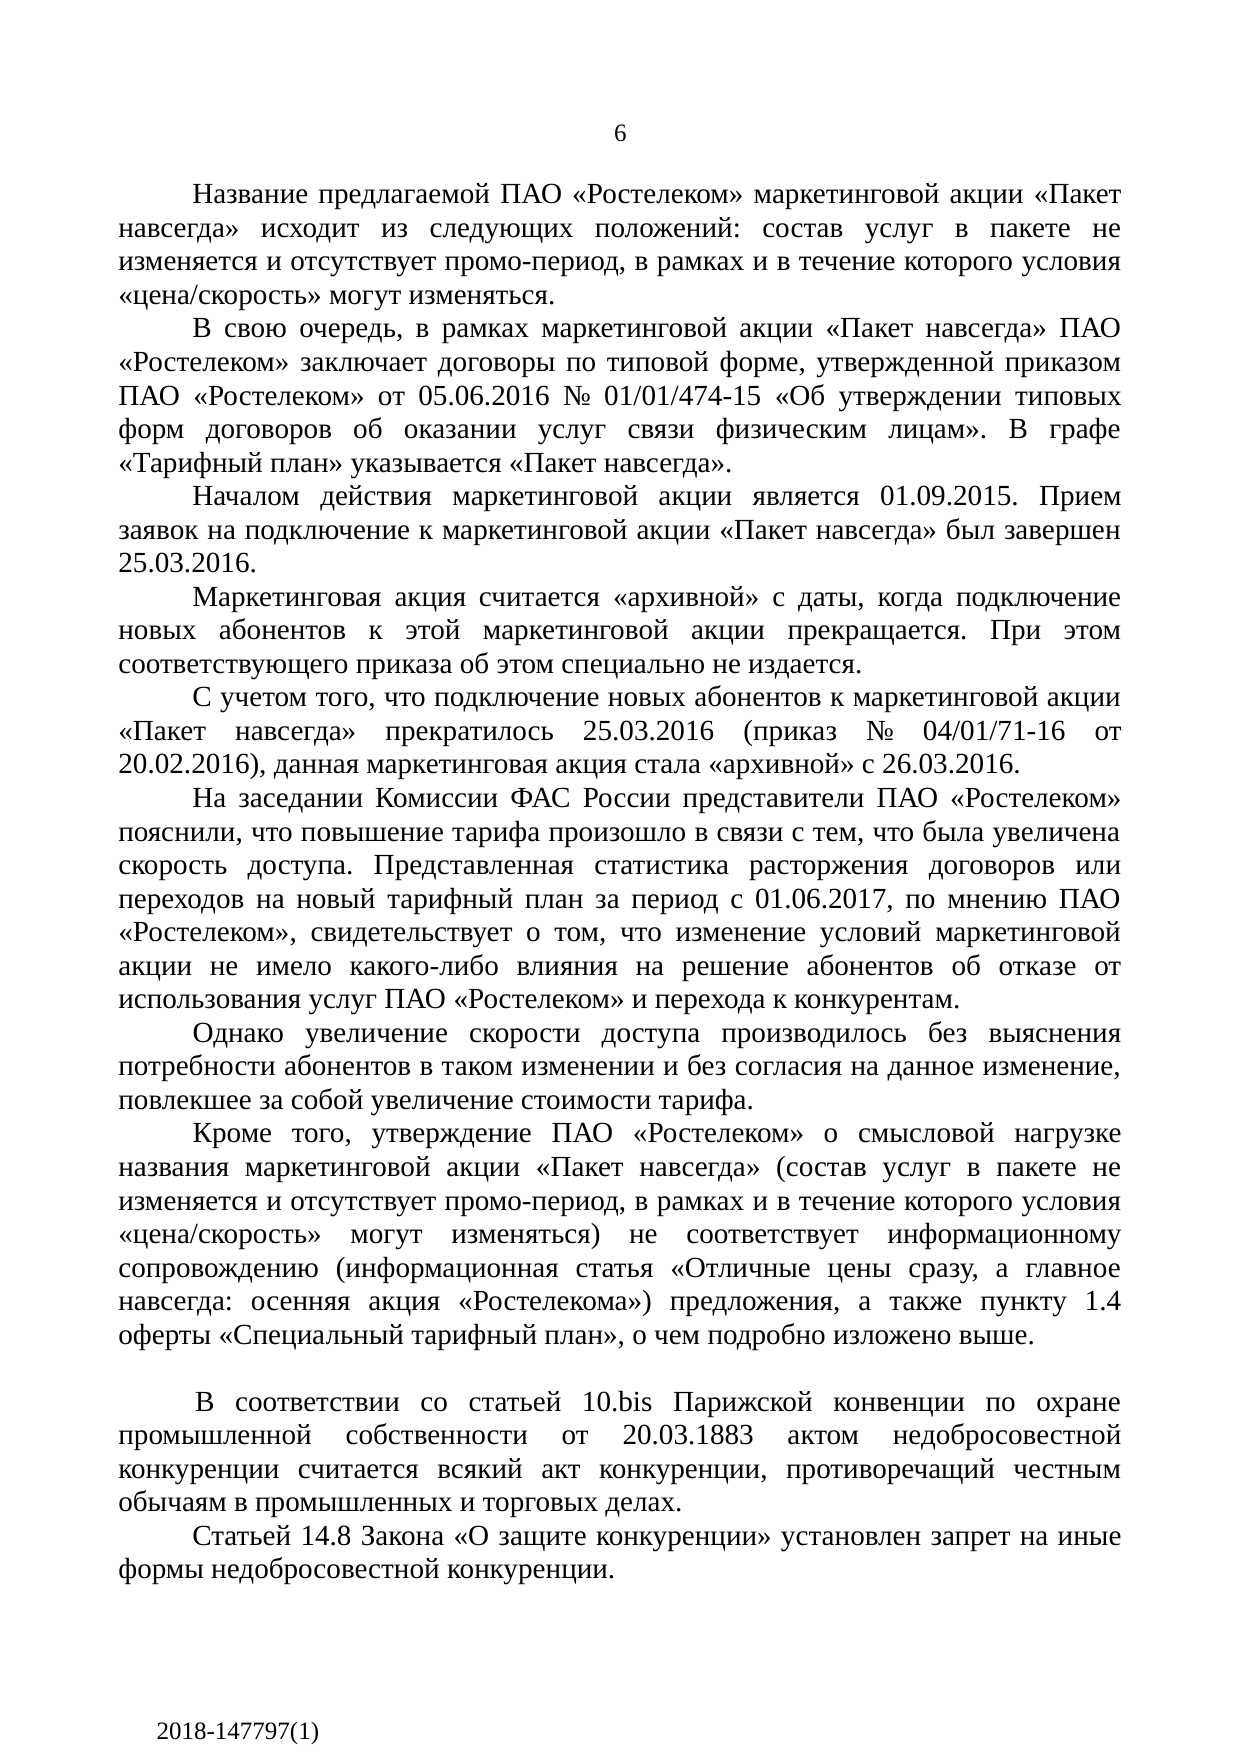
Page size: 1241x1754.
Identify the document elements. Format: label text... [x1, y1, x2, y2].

text Однако увеличение скорости доступа производилось без выяснения потребности абонентов в таком изменении и без согласия на данное изменение, повлекшее за собой увеличение стоимости тарифа. [118, 1015, 1122, 1116]
text Статьей 14.8 Закона «О защите конкуренции» установлен запрет на иные формы недобросовестной конкуренции. [118, 1518, 1122, 1585]
text Название предлагаемой ПАО «Ростелеком» маркетинговой акции «Пакет навсегда» исходит из следующих положений: состав услуг в пакете не изменяется и отсутствует промо-период, в рамках и в течение которого условия «цена/скорость» могут изменяться. [118, 176, 1122, 311]
text Маркетинговая акция считается «архивной» с даты, когда подключение новых абонентов к этой маркетинговой акции прекращается. При этом соответствующего приказа об этом специально не издается. [118, 579, 1122, 679]
text С учетом того, что подключение новых абонентов к маркетинговой акции «Пакет навсегда» прекратилось 25.03.2016 (приказ № 04/01/71-16 от 20.02.2016), данная маркетинговая акция стала «архивной» с 26.03.2016. [118, 679, 1122, 780]
text Началом действия маркетинговой акции является 01.09.2015. Прием заявок на подключение к маркетинговой акции «Пакет навсегда» был завершен 25.03.2016. [118, 478, 1122, 579]
text В соответствии со статьей 10.bis Парижской конвенции по охране промышленной собственности от 20.03.1883 актом недобросовестной конкуренции считается всякий акт конкуренции, противоречащий честным обычаям в промышленных и торговых делах. [118, 1384, 1122, 1518]
text На заседании Комиссии ФАС России представители ПАО «Ростелеком» пояснили, что повышение тарифа произошло в связи с тем, что была увеличена скорость доступа. Представленная статистика расторжения договоров или переходов на новый тарифный план за период с 01.06.2017, по мнению ПАО «Ростелеком», свидетельствует о том, что изменение условий маркетинговой акции не имело какого-либо влияния на решение абонентов об отказе от использования услуг ПАО «Ростелеком» и перехода к конкурентам. [118, 780, 1122, 1015]
text В свою очередь, в рамках маркетинговой акции «Пакет навсегда» ПАО «Ростелеком» заключает договоры по типовой форме, утвержденной приказом ПАО «Ростелеком» от 05.06.2016 № 01/01/474-15 «Об утверждении типовых форм договоров об оказании услуг связи физическим лицам». В графе «Тарифный план» указывается «Пакет навсегда». [118, 311, 1122, 478]
text Кроме того, утверждение ПАО «Ростелеком» о смысловой нагрузке названия маркетинговой акции «Пакет навсегда» (состав услуг в пакете не изменяется и отсутствует промо-период, в рамках и в течение которого условия «цена/скорость» могут изменяться) не соответствует информационному сопровождению (информационная статья «Отличные цены сразу, а главное навсегда: осенняя акция «Ростелекома») предложения, а также пункту 1.4 оферты «Специальный тарифный план», о чем подробно изложено выше. [118, 1116, 1122, 1350]
